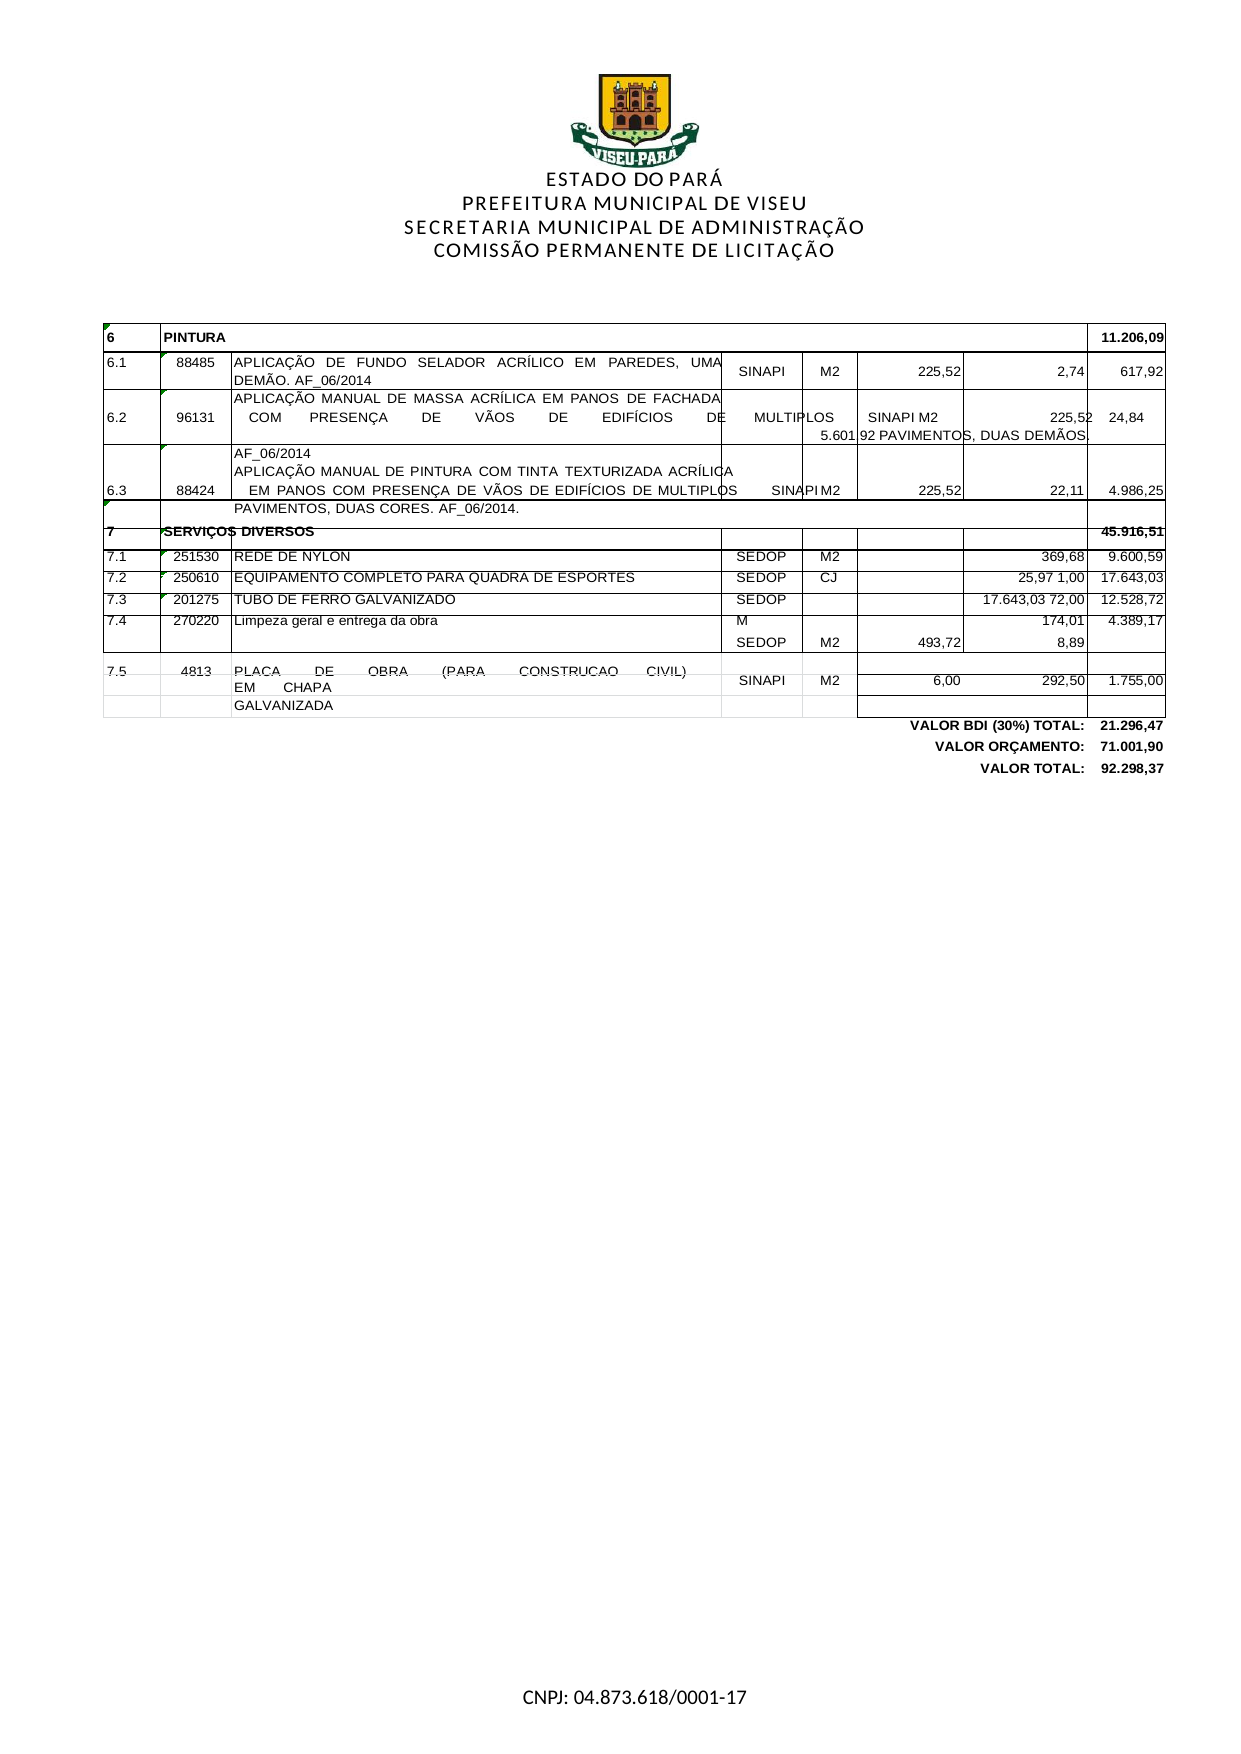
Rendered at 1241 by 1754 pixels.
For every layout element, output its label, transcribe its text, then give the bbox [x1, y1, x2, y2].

text 6.2 96131 COM PRESENÇA DE VÃOS DE EDIFÍCIOS DE MULTIPLOS SINAPI M2 225,52 24,84 5.601,92 PAVIMENTOS, DUAS DEMÃOS. AF_06/2014 [232, 409, 721, 444]
text 6.3 88424 EM PANOS COM PRESENÇA DE VÃOS DE EDIFÍCIOS DE MULTIPLOS SINAPI M2 225,52 22,11 4.986,25 PAVIMENTOS, DUAS CORES. AF_06/2014. [161, 501, 1087, 516]
text 17.643,03 [1101, 572, 1165, 593]
text 7 SERVIÇOS DIVERSOS 45.916,51 [232, 529, 721, 539]
text 6.2 96131 COM PRESENÇA DE VÃOS DE EDIFÍCIOS DE MULTIPLOS SINAPI M2 225,52 24,84 5.601,92 PAVIMENTOS, DUAS DEMÃOS. AF_06/2014 [858, 409, 963, 444]
text APLICAÇÃO MANUAL DE MASSA ACRÍLICA EM PANOS DE FACHADA [234, 391, 721, 406]
text 17.643,03 72,00 [964, 594, 1084, 615]
text 2,74 [964, 363, 1087, 379]
text 6.1 [107, 354, 160, 370]
text 4.389,17 [1108, 616, 1165, 629]
text 7.3 [107, 594, 160, 607]
text APLICAÇÃO MANUAL DE PINTURA COM TINTA TEXTURIZADA ACRÍLICA [858, 464, 963, 479]
text 92.298,37 [1101, 761, 1165, 776]
text APLICAÇÃO DE FUNDO SELADOR ACRÍLICO EM PAREDES, UMA DEMÃO. AF_06/2014 [234, 354, 721, 388]
text SINAPI [738, 675, 802, 688]
text 6.3 88424 EM PANOS COM PRESENÇA DE VÃOS DE EDIFÍCIOS DE MULTIPLOS SINAPI M2 225,52 22,11 4.986,25 PAVIMENTOS, DUAS CORES. AF_06/2014. [232, 482, 721, 499]
text 7 SERVIÇOS DIVERSOS 45.916,51 [161, 523, 1087, 528]
text SEDOP [736, 551, 802, 571]
text 1.755,00 [1088, 675, 1165, 688]
text 250610 [161, 572, 221, 593]
text 6.2 96131 COM PRESENÇA DE VÃOS DE EDIFÍCIOS DE MULTIPLOS SINAPI M2 225,52 24,84 5.601,92 PAVIMENTOS, DUAS DEMÃOS. AF_06/2014 [1088, 409, 1165, 444]
text APLICAÇÃO MANUAL DE PINTURA COM TINTA TEXTURIZADA ACRÍLICA [722, 464, 802, 479]
text 6.2 96131 COM PRESENÇA DE VÃOS DE EDIFÍCIOS DE MULTIPLOS SINAPI M2 225,52 24,84 5.601,92 PAVIMENTOS, DUAS DEMÃOS. AF_06/2014 [722, 409, 802, 444]
text SEDOP [736, 572, 802, 593]
text 7.2 [107, 572, 160, 593]
text 7 SERVIÇOS DIVERSOS 45.916,51 [858, 529, 963, 539]
text 174,01 [964, 616, 1084, 628]
text 7 SERVIÇOS DIVERSOS 45.916,51 [964, 529, 1087, 539]
text M2 [803, 635, 842, 650]
text [914, 594, 963, 615]
text 7 SERVIÇOS DIVERSOS 45.916,51 [722, 529, 802, 539]
text 7.5 [107, 664, 160, 674]
text 251530 [161, 551, 221, 571]
text GALVANIZADA [234, 698, 721, 713]
text CJ [803, 572, 842, 593]
text SEDOP [736, 594, 802, 615]
text 7.4 [107, 616, 160, 629]
text APLICAÇÃO MANUAL DE PINTURA COM TINTA TEXTURIZADA ACRÍLICA [234, 464, 721, 479]
text M2 [803, 551, 842, 571]
text 270220 [161, 616, 221, 629]
text 7.1 [107, 551, 160, 571]
text 617,92 [1088, 363, 1165, 379]
text 493,72 [918, 635, 963, 650]
text PLACA DE OBRA (PARA CONSTRUCAO CIVIL) EM CHAPA [234, 675, 721, 695]
text 9.600,59 [1101, 551, 1165, 571]
text PINTURA [161, 330, 1087, 346]
text 88485 [161, 354, 217, 370]
text APLICAÇÃO MANUAL DE PINTURA COM TINTA TEXTURIZADA ACRÍLICA [964, 464, 1087, 479]
text EQUIPAMENTO COMPLETO PARA QUADRA DE ESPORTES [234, 572, 636, 593]
text SINAPI [738, 363, 802, 379]
text M [736, 616, 802, 628]
text 25,97 1,00 [964, 572, 1084, 593]
text CNPJ: 04.873.618/0001-17 [523, 1684, 1165, 1710]
text 8,89 [964, 635, 1087, 650]
text 369,68 [964, 551, 1084, 571]
text VALOR TOTAL: [980, 761, 1087, 776]
text Limpeza geral e entrega da obra [234, 616, 634, 629]
text VALOR BDI (30%) TOTAL: VALOR ORÇAMENTO: [909, 718, 1084, 754]
text 7 SERVIÇOS DIVERSOS 45.916,51 [161, 529, 231, 539]
text 12.528,72 [1101, 594, 1165, 607]
text 4813 [161, 664, 213, 674]
text 11.206,09 [1088, 330, 1165, 346]
text M2 [803, 363, 857, 379]
text [914, 572, 963, 593]
text M2 [803, 675, 857, 688]
text 6.2 96131 COM PRESENÇA DE VÃOS DE EDIFÍCIOS DE MULTIPLOS SINAPI M2 225,52 24,84 5.601,92 PAVIMENTOS, DUAS DEMÃOS. AF_06/2014 [964, 409, 1087, 444]
text 6 [107, 330, 160, 346]
text 201275 [161, 594, 221, 607]
text PLACA DE OBRA (PARA CONSTRUCAO CIVIL) EM CHAPA [234, 664, 721, 674]
text REDE DE NYLON [234, 551, 634, 564]
text 225,52 [858, 363, 963, 379]
text [107, 675, 160, 679]
text [161, 675, 213, 679]
text TUBO DE FERRO GALVANIZADO [234, 594, 636, 607]
text SEDOP [736, 635, 802, 650]
text [914, 551, 963, 571]
text 21.296,47 71.001,90 [1097, 718, 1163, 754]
text ESTADO DO PARÁ PREFEITURA MUNICIPAL DE VISEU [462, 167, 813, 215]
picture [570, 74, 700, 168]
text 7 SERVIÇOS DIVERSOS 45.916,51 [1088, 529, 1165, 539]
text [803, 594, 842, 615]
text SECRETARIA MUNICIPAL DE ADMINISTRAÇÃO COMISSÃO PERMANENTE DE LICITAÇÃO [404, 215, 870, 263]
text 6.2 96131 COM PRESENÇA DE VÃOS DE EDIFÍCIOS DE MULTIPLOS SINAPI M2 225,52 24,84 5.601,92 PAVIMENTOS, DUAS DEMÃOS. AF_06/2014 [232, 445, 721, 461]
text 6,00 292,50 [858, 675, 1087, 688]
